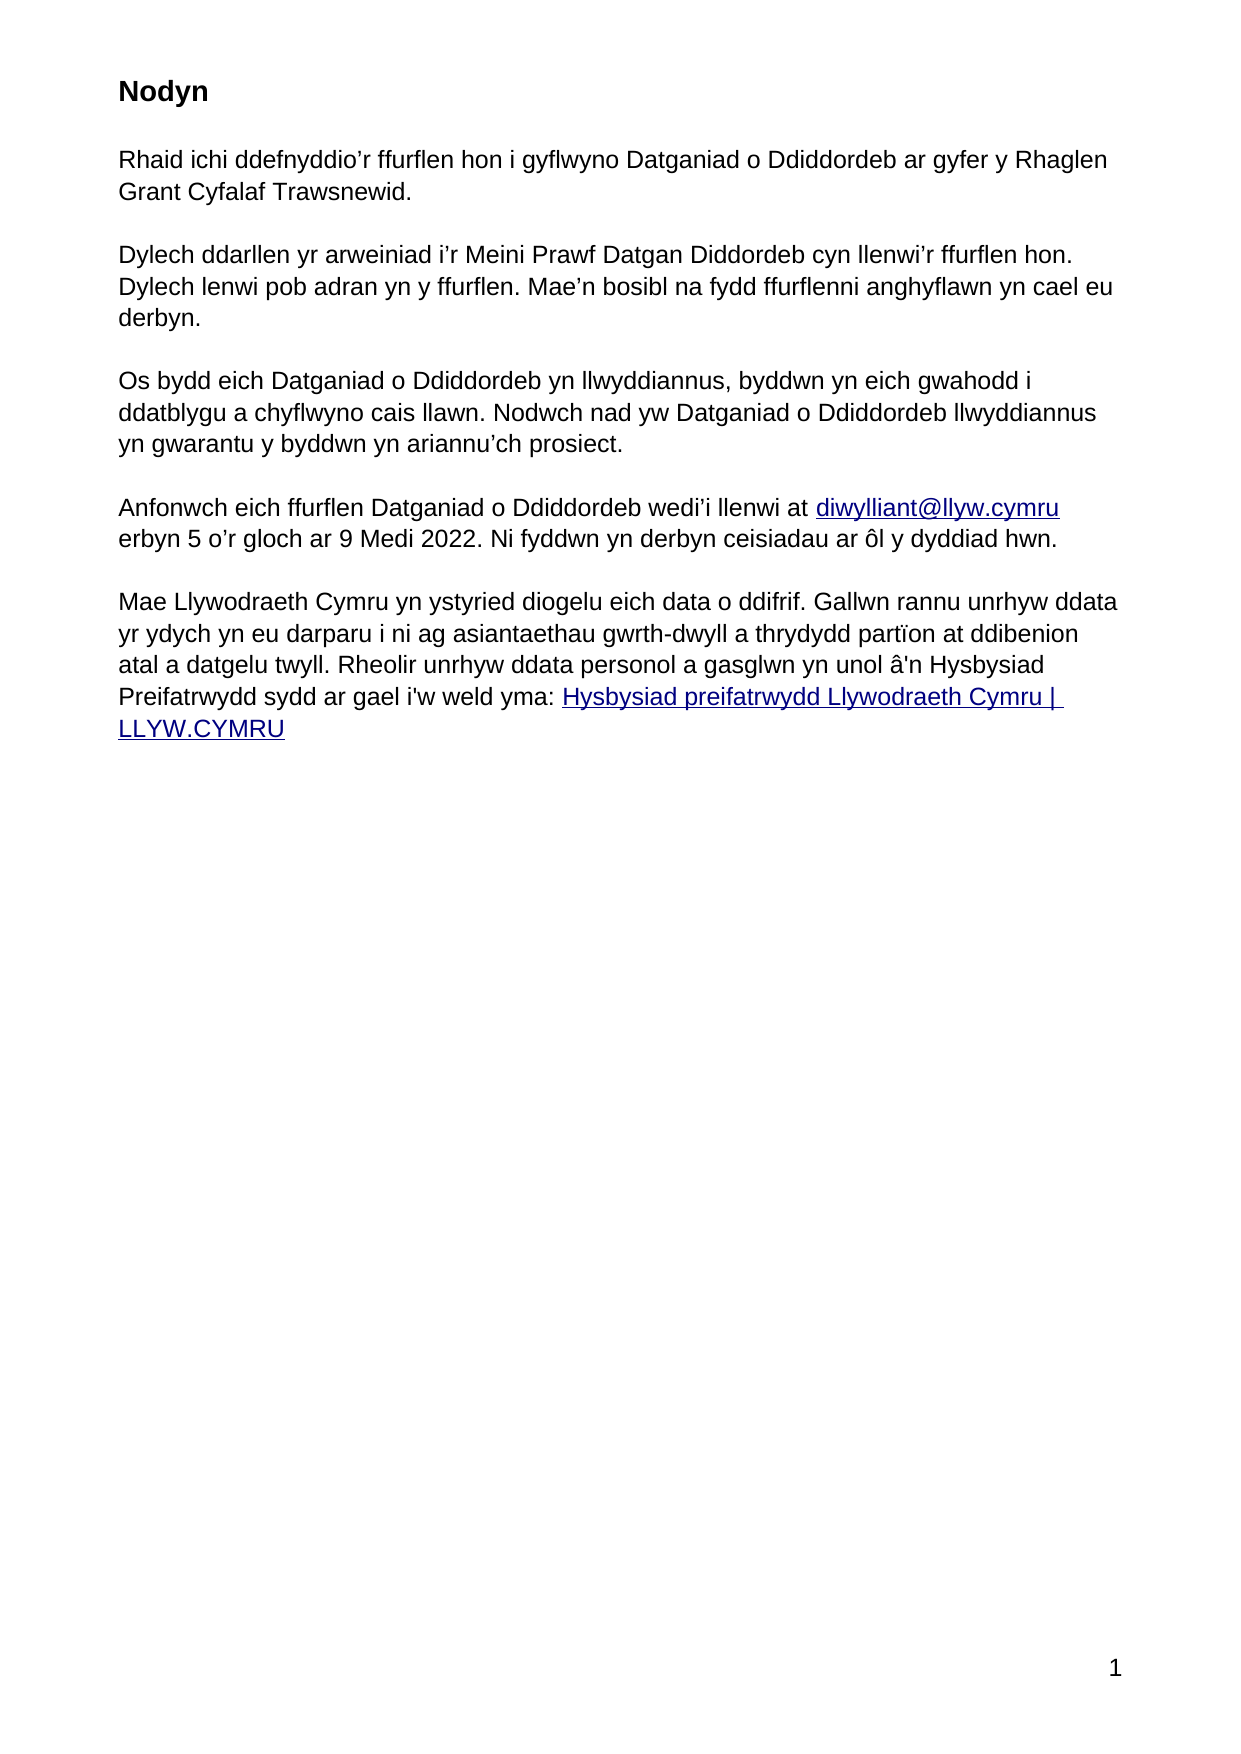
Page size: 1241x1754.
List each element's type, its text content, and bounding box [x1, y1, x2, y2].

text Anfonwch eich ffurflen Datganiad o Ddiddordeb wedi’i llenwi at diwylliant@llyw.cymru erbyn 5 o’r gloch ar 9 Medi 2022. Ni fyddwn yn derbyn ceisiadau ar ôl y dyddiad hwn. [118, 493, 1122, 553]
text Nodyn [118, 74, 1122, 107]
text Dylech ddarllen yr arweiniad i’r Meini Prawf Datgan Diddordeb cyn llenwi’r ffurflen hon. Dylech lenwi pob adran yn y ffurflen. Mae’n bosibl na fydd ffurflenni anghyflawn yn cael eu derbyn. [118, 240, 1122, 332]
text Os bydd eich Datganiad o Ddiddordeb yn llwyddiannus, byddwn yn eich gwahodd i ddatblygu a chyflwyno cais llawn. Nodwch nad yw Datganiad o Ddiddordeb llwyddiannus yn gwarantu y byddwn yn ariannu’ch prosiect. [118, 366, 1122, 458]
text Rhaid ichi ddefnyddio’r ffurflen hon i gyflwyno Datganiad o Ddiddordeb ar gyfer y Rhaglen Grant Cyfalaf Trawsnewid. [118, 145, 1122, 206]
text Mae Llywodraeth Cymru yn ystyried diogelu eich data o ddifrif. Gallwn rannu unrhyw ddata yr ydych yn eu darparu i ni ag asiantaethau gwrth-dwyll a thrydydd partïon at ddibenion atal a datgelu twyll. Rheolir unrhyw ddata personol a gasglwn yn unol â'n Hysbysiad Preifatrwydd sydd ar gael i'w weld yma: Hysbysiad preifatrwydd Llywodraeth Cymru | LLYW.CYMRU [118, 587, 1122, 742]
